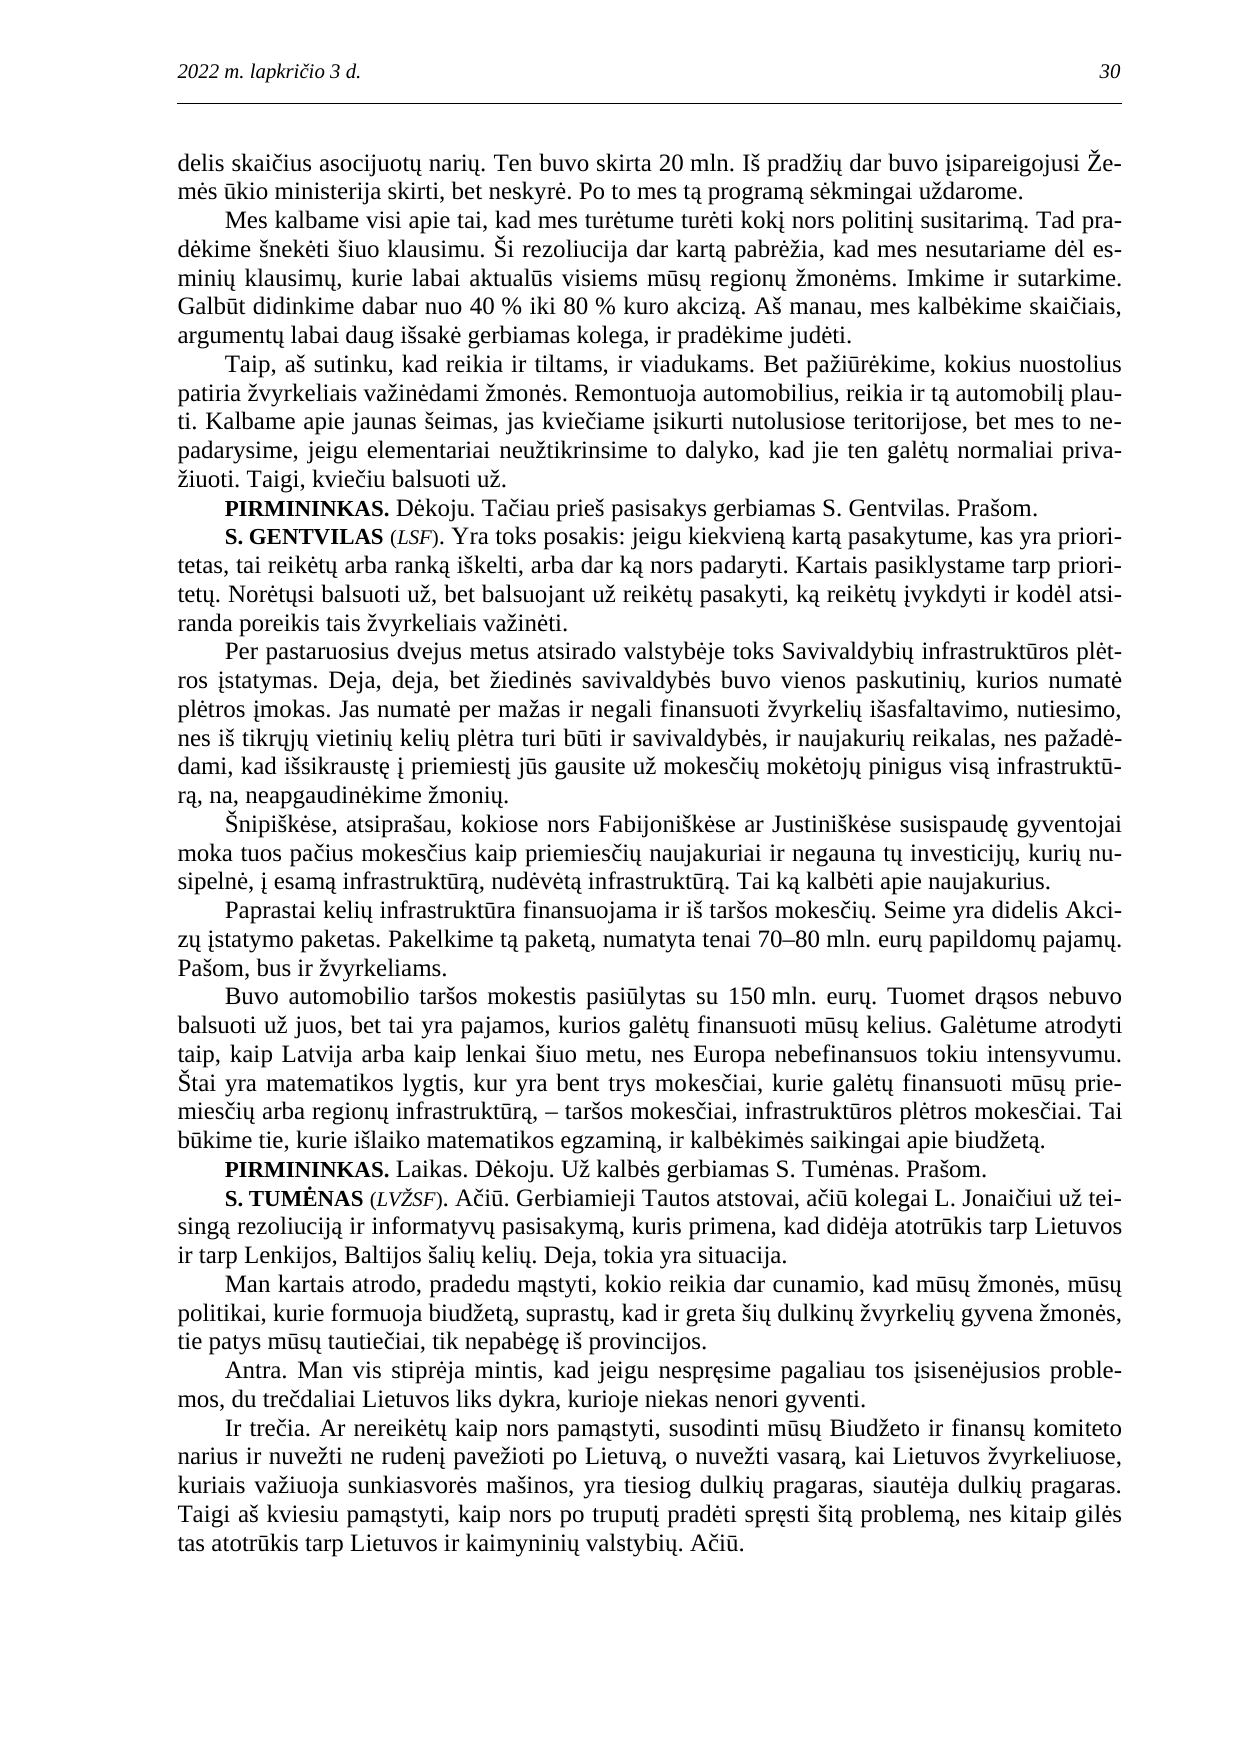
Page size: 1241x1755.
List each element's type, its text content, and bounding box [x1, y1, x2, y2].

text S. TUMĖNAS (LVŽSF). Ačiū. Ger­bia­mie­ji Tau­tos at­sto­vai, ačiū ko­le­gai L. Jo­nai­čiui už tei­sin­gą re­zo­liu­ci­ją ir in­for­ma­ty­vų pa­si­sa­ky­mą, ku­ris pri­me­na, kad di­dė­ja ato­trū­kis tarp Lie­tu­vos ir tarp Len­ki­jos, Bal­ti­jos ša­lių ke­lių. De­ja, to­kia yra si­tu­a­ci­ja. [177, 1183, 1122, 1269]
text PIRMININKAS. Lai­kas. Dė­ko­ju. Už kal­bės ger­bia­mas S. Tu­mė­nas. Pra­šom. [177, 1154, 1122, 1183]
text Ir tre­čia. Ar ne­rei­kė­tų kaip nors pa­mąs­ty­ti, su­so­din­ti mū­sų Biu­dže­to ir fi­nan­sų ko­mi­te­to na­rius ir nu­vež­ti ne ru­de­nį pa­ve­žio­ti po Lie­tu­vą, o nu­vež­ti va­sa­rą, kai Lie­tu­vos žvyr­ke­liuo­se, ku­riais va­žiuo­ja sun­kias­vo­rės ma­ši­nos, yra tie­siog dul­kių pra­ga­ras, siau­tė­ja dul­kių pra­ga­ras. Tai­gi aš kvie­siu pa­mąs­ty­ti, kaip nors po tru­pu­tį pra­dė­ti spręs­ti ši­tą pro­ble­mą, nes ki­taip gi­lės tas ato­trū­kis tarp Lie­tu­vos ir kai­my­ni­nių vals­ty­bių. Ačiū. [177, 1413, 1122, 1556]
text PIRMININKAS. Dė­ko­ju. Ta­čiau prieš pa­si­sa­kys ger­bia­mas S. Gent­vi­las. Pra­šom. [177, 493, 1122, 521]
text Man kar­tais at­ro­do, pra­de­du mąs­ty­ti, ko­kio rei­kia dar cu­na­mio, kad mū­sų žmo­nės, mū­sų po­li­ti­kai, ku­rie for­muo­ja biu­dže­tą, su­pras­tų, kad ir gre­ta šių dul­ki­nų žvyr­ke­lių gy­ve­na žmo­nės, tie pa­tys mū­sų tau­tie­čiai, tik ne­pa­bė­gę iš pro­vin­ci­jos. [177, 1269, 1122, 1355]
text An­tra. Man vis stip­rė­ja min­tis, kad jei­gu ne­sprę­si­me pa­ga­liau tos įsi­se­nė­ju­sios pro­ble­mos, du treč­da­liai Lie­tu­vos liks dyk­ra, ku­rio­je nie­kas ne­no­ri gy­ven­ti. [177, 1355, 1122, 1413]
text S. GENTVILAS (LSF). Yra toks po­sa­kis: jei­gu kiek­vie­ną kar­tą pa­sa­ky­tu­me, kas yra pri­ori­te­tas, tai rei­kė­tų ar­ba ran­ką iš­kel­ti, ar­ba dar ką nors pa­da­ry­ti. Kar­tais pa­si­klys­ta­me tarp pri­ori­te­tų. No­rė­tų­si bal­suo­ti už, bet bal­suo­jant už rei­kė­tų pa­sa­ky­ti, ką rei­kė­tų įvyk­dy­ti ir ko­dėl at­si­ran­da po­rei­kis tais žvyr­ke­liais va­ži­nė­ti. [177, 521, 1122, 636]
text Šni­piš­kė­se, at­si­pra­šau, ko­kio­se nors Fa­bi­jo­niš­kė­se ar Jus­ti­niš­kė­se su­si­spau­dę gy­ven­to­jai mo­ka tuos pa­čius mo­kes­čius kaip prie­mies­čių nau­ja­ku­riai ir ne­gau­na tų in­ves­ti­ci­jų, ku­rių nu­si­pel­nė, į esa­mą in­fra­struk­tū­rą, nu­dė­vė­tą in­fra­struk­tū­rą. Tai ką kal­bė­ti apie nau­ja­ku­rius. [177, 809, 1122, 895]
text Taip, aš su­tin­ku, kad rei­kia ir til­tams, ir via­du­kams. Bet pa­žiū­rė­ki­me, ko­kius nuos­to­lius pa­ti­ria žvyr­ke­liais va­ži­nė­da­mi žmo­nės. Re­mon­tuo­ja au­to­mo­bi­lius, rei­kia ir tą au­to­mo­bi­lį plau­ti. Kal­ba­me apie jau­nas šei­mas, jas kvie­čia­me įsi­kur­ti nu­to­lu­sio­se te­ri­to­ri­jo­se, bet mes to ne­pa­da­ry­si­me, jei­gu ele­men­ta­riai ne­už­tik­rin­si­me to da­ly­ko, kad jie ten ga­lė­tų nor­ma­liai pri­va­žiuo­ti. Tai­gi, kvie­čiu bal­suo­ti už. [177, 349, 1122, 493]
text de­lis skai­čius aso­ci­juo­tų na­rių. Ten bu­vo skir­ta 20 mln. Iš pra­džių dar bu­vo įsi­pa­rei­go­ju­si Že­mės ūkio mi­nis­te­ri­ja skir­ti, bet ne­sky­rė. Po to mes tą pro­gra­mą sėk­min­gai už­da­ro­me. [177, 148, 1122, 205]
text Pa­pras­tai ke­lių in­fra­struk­tū­ra fi­nan­suo­ja­ma ir iš tar­šos mo­kes­čių. Sei­me yra di­de­lis Ak­ci­zų įsta­ty­mo pa­ke­tas. Pa­kel­ki­me tą pa­ke­tą, nu­ma­ty­ta te­nai 70–80 mln. eu­rų pa­pil­do­mų pa­ja­mų. Pa­šom, bus ir žvyr­ke­liams. [177, 895, 1122, 981]
text Bu­vo au­to­mo­bi­lio tar­šos mo­kes­tis pa­siū­ly­tas su 150 mln. eu­rų. Tuo­met drą­sos ne­bu­vo bal­suo­ti už juos, bet tai yra pa­ja­mos, ku­rios ga­lė­tų fi­nan­suo­ti mū­sų ke­lius. Ga­lė­tu­me at­ro­dy­ti taip, kaip Lat­vi­ja ar­ba kaip len­kai šiuo me­tu, nes Eu­ro­pa ne­be­fi­nan­suos to­kiu in­ten­sy­vu­mu. Štai yra ma­te­ma­ti­kos lyg­tis, kur yra bent trys mo­kes­čiai, ku­rie ga­lė­tų fi­nan­suo­ti mū­sų prie­mies­čių ar­ba re­gio­nų in­fra­struk­tū­rą, – tar­šos mo­kes­čiai, in­fra­struk­tū­ros plėt­ros mo­kes­čiai. Tai bū­ki­me tie, ku­rie iš­lai­ko ma­te­ma­ti­kos eg­za­mi­ną, ir kal­bė­ki­mės sai­kin­gai apie biu­dže­tą. [177, 981, 1122, 1154]
text Per pas­ta­ruo­sius dve­jus me­tus at­si­ra­do vals­ty­bė­je toks Sa­vi­val­dy­bių in­fra­struk­tū­ros plėt­ros įsta­ty­mas. De­ja, de­ja, bet žie­di­nės sa­vi­val­dy­bės bu­vo vie­nos pas­ku­ti­nių, ku­rios nu­ma­tė plėt­ros įmo­kas. Jas nu­ma­tė per ma­žas ir ne­ga­li fi­nan­suo­ti žvyr­ke­lių iš­as­fal­ta­vi­mo, nu­tie­si­mo, nes iš tik­rų­jų vie­ti­nių ke­lių plėt­ra tu­ri bū­ti ir sa­vi­val­dy­bės, ir nau­ja­ku­rių rei­ka­las, nes pa­ža­dė­da­mi, kad iš­si­kraus­tę į prie­mies­tį jūs gau­si­te už mo­kes­čių mo­kė­to­jų pi­ni­gus vi­są in­fra­struk­tū­rą, na, ne­ap­gau­di­nė­ki­me žmo­nių. [177, 636, 1122, 809]
text Mes kal­ba­me vi­si apie tai, kad mes tu­rė­tu­me tu­rė­ti ko­kį nors po­li­ti­nį su­si­ta­ri­mą. Tad pra­dė­ki­me šne­kė­ti šiuo klau­si­mu. Ši re­zo­liu­ci­ja dar kar­tą pa­brė­žia, kad mes ne­su­ta­ria­me dėl es­mi­nių klau­si­mų, ku­rie la­bai ak­tu­a­lūs vi­siems mū­sų re­gio­nų žmo­nėms. Im­ki­me ir su­tar­ki­me. Gal­būt di­din­ki­me da­bar nuo 40 % iki 80 % ku­ro ak­ci­zą. Aš ma­nau, mes kal­bė­ki­me skai­čiais, ar­gu­men­tų la­bai daug iš­sa­kė ger­bia­mas ko­le­ga, ir pra­dė­ki­me ju­dė­ti. [177, 205, 1122, 349]
